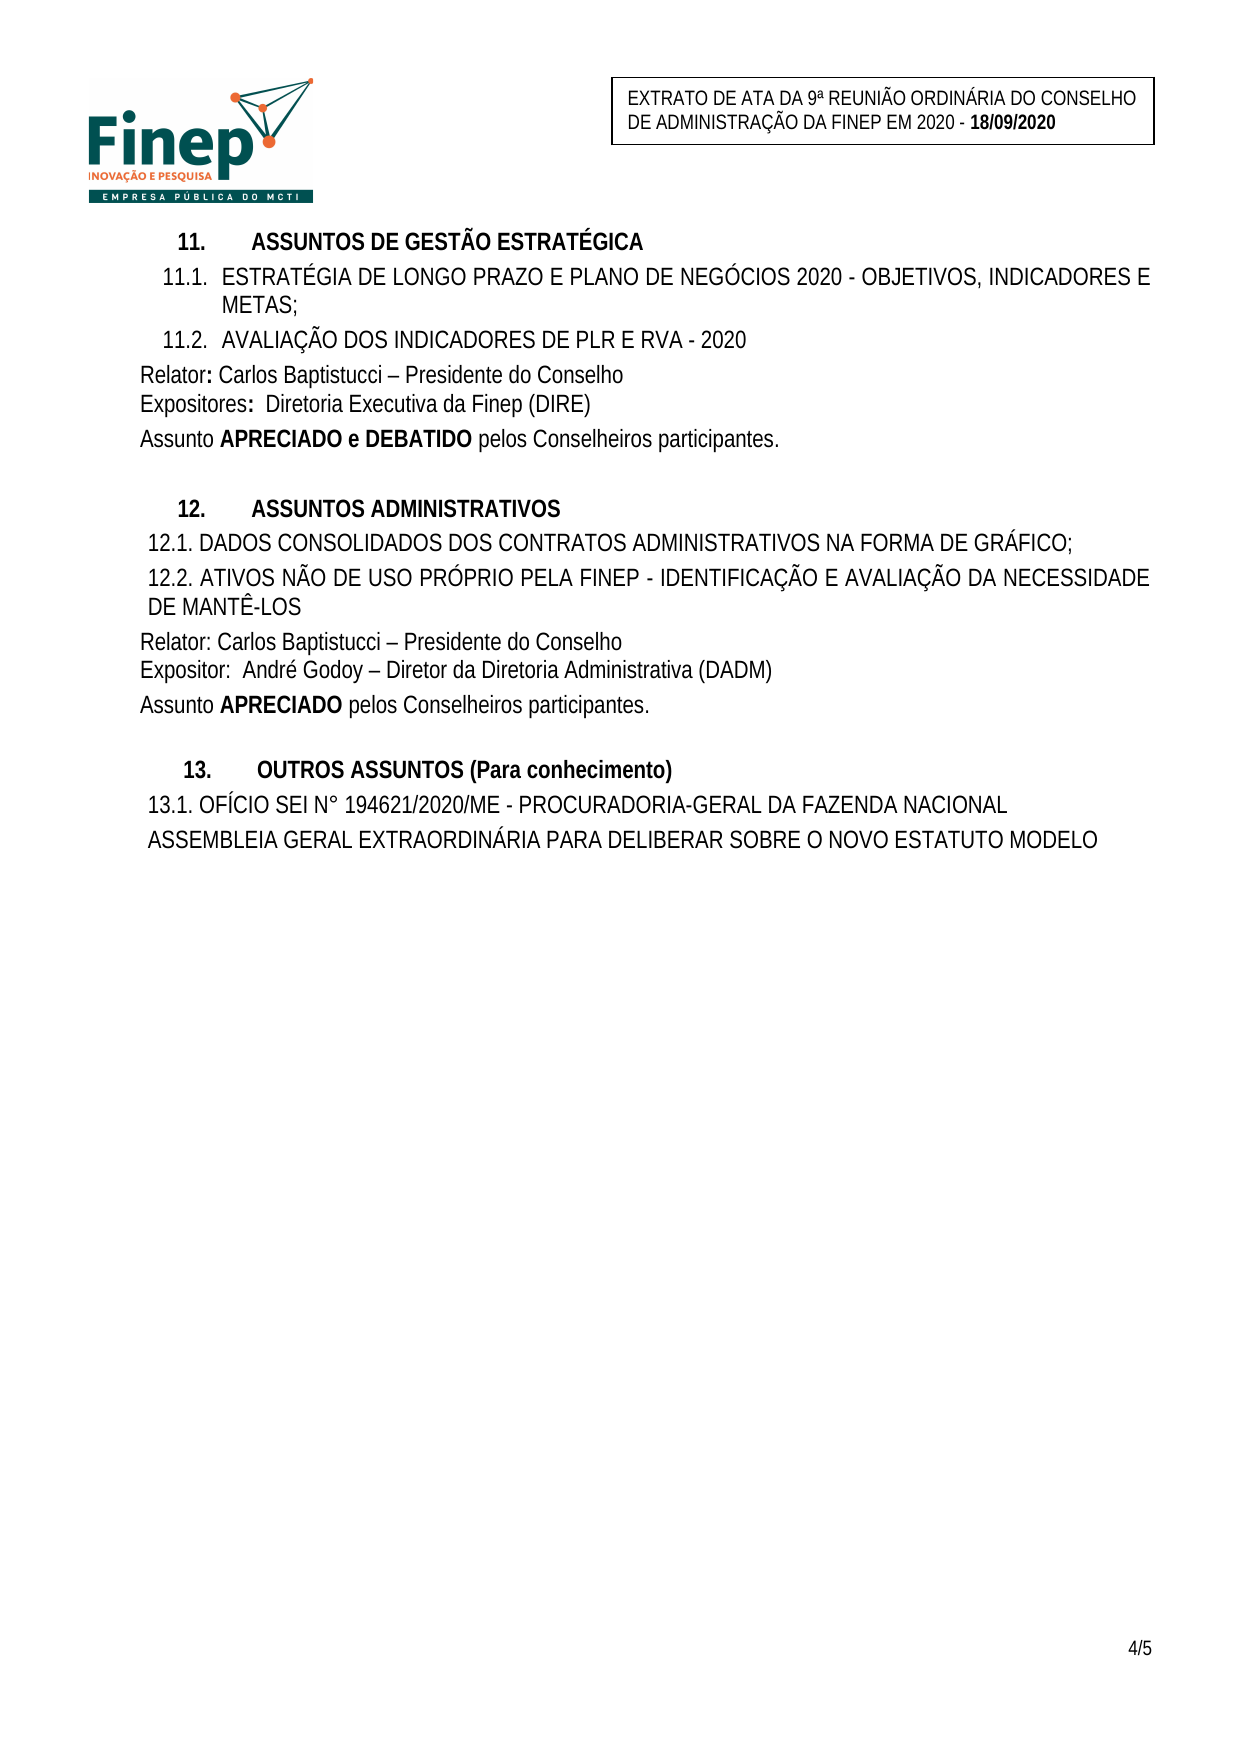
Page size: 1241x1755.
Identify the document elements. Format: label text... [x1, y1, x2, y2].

list ESTRATÉGIA DE LONGO PRAZO E PLANO DE NEGÓCIOS 2020 - OBJETIVOS, INDICADORES E METAS; [162, 262, 1152, 319]
text ASSEMBLEIA GERAL EXTRAORDINÁRIA PARA DELIBERAR SOBRE O NOVO ESTATUTO MODELO [148, 825, 1152, 854]
list ASSUNTOS DE GESTÃO ESTRATÉGICA [177, 227, 1152, 256]
list AVALIAÇÃO DOS INDICADORES DE PLR E RVA - 2020 [162, 325, 1152, 354]
text Relator: Carlos Baptistucci – Presidente do Conselho [140, 360, 1152, 389]
text Relator: Carlos Baptistucci – Presidente do Conselho [140, 627, 1152, 656]
text 12.1. DADOS CONSOLIDADOS DOS CONTRATOS ADMINISTRATIVOS NA FORMA DE GRÁFICO; [148, 528, 1152, 557]
text Expositores: Diretoria Executiva da Finep (DIRE) [140, 389, 1152, 417]
list ASSUNTOS ADMINISTRATIVOS [177, 493, 1152, 522]
text 13.1. OFÍCIO SEI N° 194621/2020/ME - PROCURADORIA-GERAL DA FAZENDA NACIONAL [148, 790, 1152, 819]
text Assunto APRECIADO pelos Conselheiros participantes. [140, 690, 1152, 719]
list OUTROS ASSUNTOS (Para conhecimento) [183, 756, 1152, 784]
text Expositor: André Godoy – Diretor da Diretoria Administrativa (DADM) [140, 656, 1152, 684]
text Assunto APRECIADO e DEBATIDO pelos Conselheiros participantes. [140, 424, 1152, 452]
text 12.2. ATIVOS NÃO DE USO PRÓPRIO PELA FINEP - IDENTIFICAÇÃO E AVALIAÇÃO DA NECESSIDADE DE MANTÊ-LOS [148, 563, 1152, 621]
